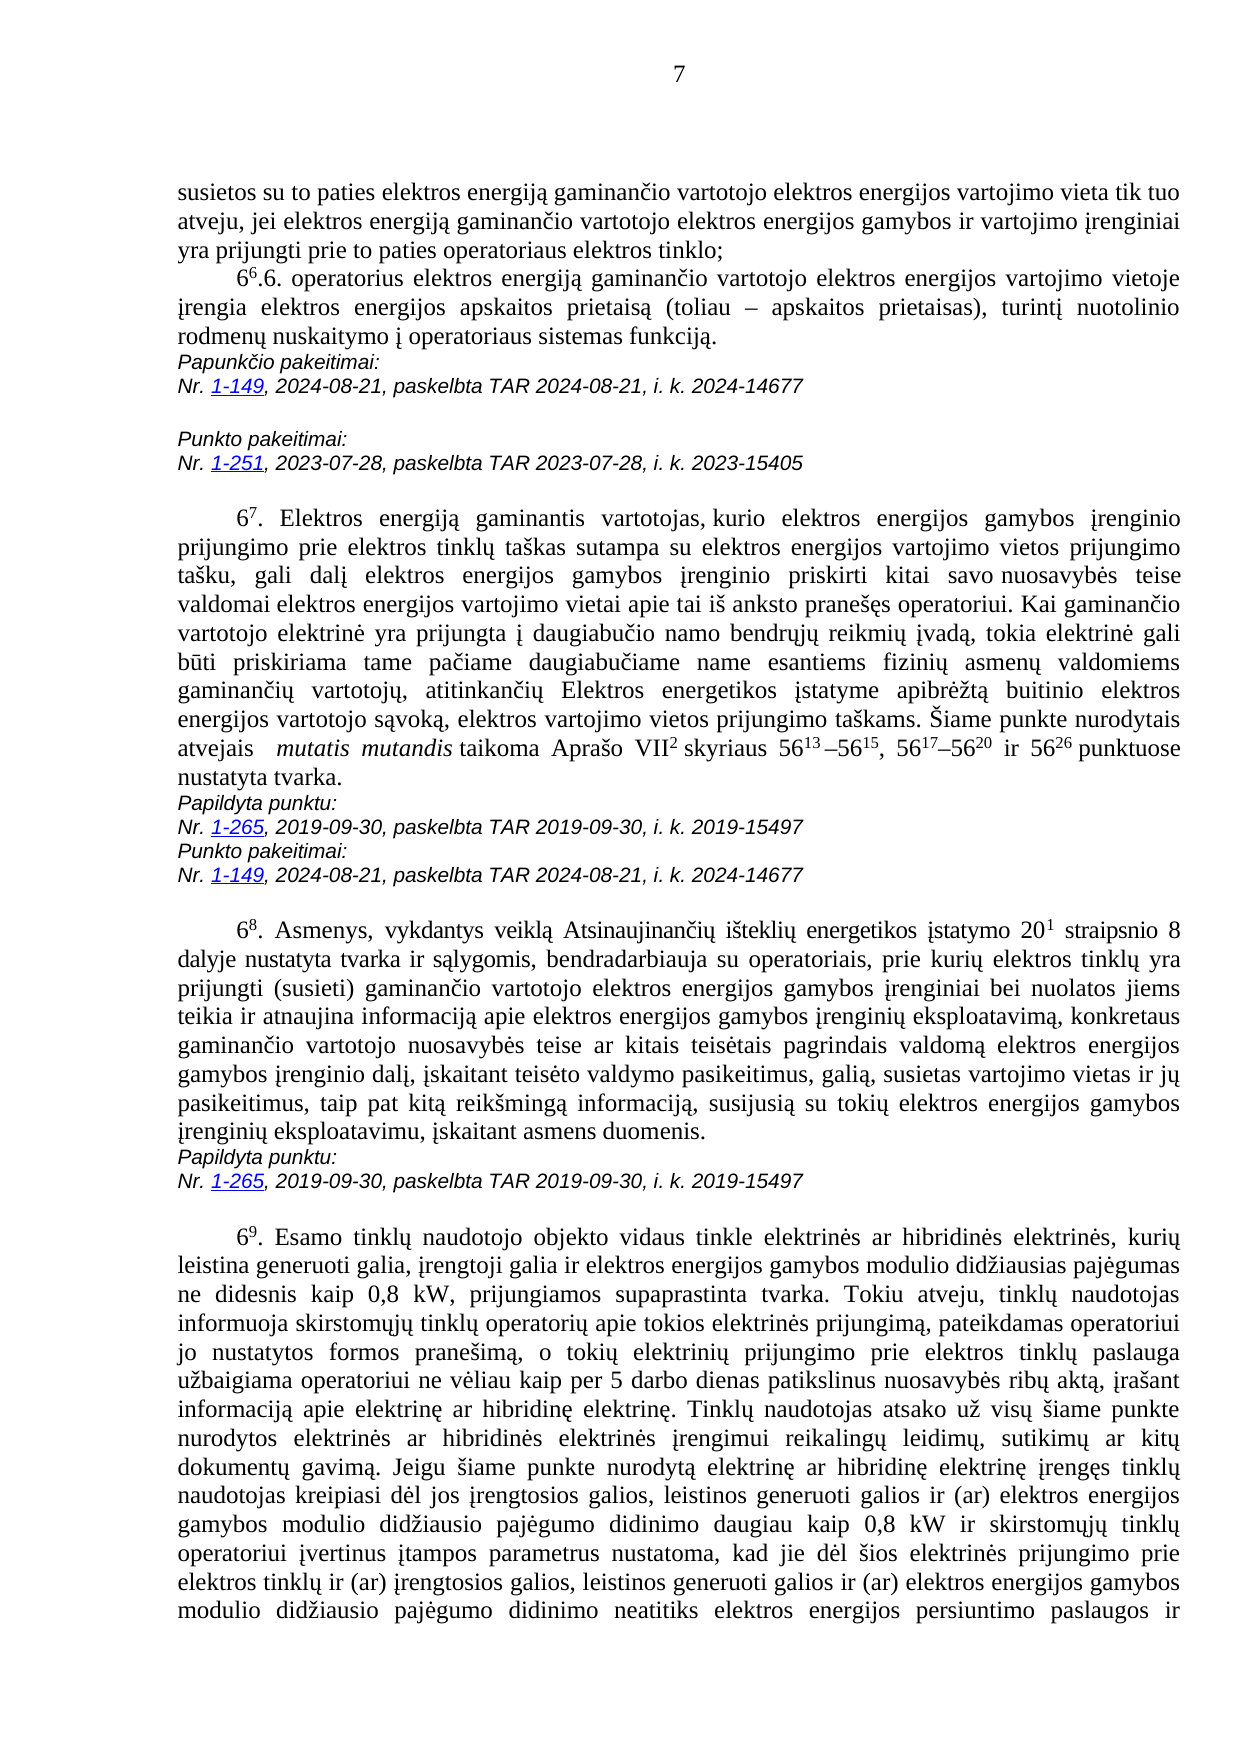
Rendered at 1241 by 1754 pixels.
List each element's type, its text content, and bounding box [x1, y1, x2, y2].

text Nr. 1-149, 2024-08-21, paskelbta TAR 2024-08-21, i. k. 2024-14677 [177, 374, 1181, 398]
text susietos su to paties elektros energiją gaminančio vartotojo elektros energijos vartojimo vieta tik tuo atveju, jei elektros energiją gaminančio vartotojo elektros energijos gamybos ir vartojimo įrenginiai yra prijungti prie to paties operatoriaus elektros tinklo; [177, 177, 1181, 263]
text Punkto pakeitimai: [177, 426, 1181, 450]
text Papunkčio pakeitimai: [177, 350, 1181, 374]
text Nr. 1-149, 2024-08-21, paskelbta TAR 2024-08-21, i. k. 2024-14677 [177, 862, 1181, 886]
text Papildyta punktu: [177, 791, 1181, 814]
text 67. Elektros energiją gaminantis vartotojas, kurio elektros energijos gamybos įrenginio prijungimo prie elektros tinklų taškas sutampa su elektros energijos vartojimo vietos prijungimo tašku, gali dalį elektros energijos gamybos įrenginio priskirti kitai savo nuosavybės teise valdomai elektros energijos vartojimo vietai apie tai iš anksto pranešęs operatoriui. Kai gaminančio vartotojo elektrinė yra prijungta į daugiabučio namo bendrųjų reikmių įvadą, tokia elektrinė gali būti priskiriama tame pačiame daugiabučiame name esantiems fizinių asmenų valdomiems gaminančių vartotojų, atitinkančių Elektros energetikos įstatyme apibrėžtą buitinio elektros energijos vartotojo sąvoką, elektros vartojimo vietos prijungimo taškams. Šiame punkte nurodytais atvejais mutatis mutandis taikoma Aprašo VII2 skyriaus 5613 –5615, 5617–5620 ir 5626 punktuose nustatyta tvarka. [177, 503, 1181, 791]
text Punkto pakeitimai: [177, 838, 1181, 862]
text Nr. 1-251, 2023-07-28, paskelbta TAR 2023-07-28, i. k. 2023-15405 [177, 450, 1181, 474]
text 69. Esamo tinklų naudotojo objekto vidaus tinkle elektrinės ar hibridinės elektrinės, kurių leistina generuoti galia, įrengtoji galia ir elektros energijos gamybos modulio didžiausias pajėgumas ne didesnis kaip 0,8 kW, prijungiamos supaprastinta tvarka. Tokiu atveju, tinklų naudotojas informuoja skirstomųjų tinklų operatorių apie tokios elektrinės prijungimą, pateikdamas operatoriui jo nustatytos formos pranešimą, o tokių elektrinių prijungimo prie elektros tinklų paslauga užbaigiama operatoriui ne vėliau kaip per 5 darbo dienas patikslinus nuosavybės ribų aktą, įrašant informaciją apie elektrinę ar hibridinę elektrinę. Tinklų naudotojas atsako už visų šiame punkte nurodytos elektrinės ar hibridinės elektrinės įrengimui reikalingų leidimų, sutikimų ar kitų dokumentų gavimą. Jeigu šiame punkte nurodytą elektrinę ar hibridinę elektrinę įrengęs tinklų naudotojas kreipiasi dėl jos įrengtosios galios, leistinos generuoti galios ir (ar) elektros energijos gamybos modulio didžiausio pajėgumo didinimo daugiau kaip 0,8 kW ir skirstomųjų tinklų operatoriui įvertinus įtampos parametrus nustatoma, kad jie dėl šios elektrinės prijungimo prie elektros tinklų ir (ar) įrengtosios galios, leistinos generuoti galios ir (ar) elektros energijos gamybos modulio didžiausio pajėgumo didinimo neatitiks elektros energijos persiuntimo paslaugos ir [177, 1222, 1181, 1624]
text 66.6. operatorius elektros energiją gaminančio vartotojo elektros energijos vartojimo vietoje įrengia elektros energijos apskaitos prietaisą (toliau – apskaitos prietaisas), turintį nuotolinio rodmenų nuskaitymo į operatoriaus sistemas funkciją. [177, 263, 1181, 350]
text Papildyta punktu: [177, 1145, 1181, 1169]
text Nr. 1-265, 2019-09-30, paskelbta TAR 2019-09-30, i. k. 2019-15497 [177, 1169, 1181, 1193]
text 68. Asmenys, vykdantys veiklą Atsinaujinančių išteklių energetikos įstatymo 201 straipsnio 8 dalyje nustatyta tvarka ir sąlygomis, bendradarbiauja su operatoriais, prie kurių elektros tinklų yra prijungti (susieti) gaminančio vartotojo elektros energijos gamybos įrenginiai bei nuolatos jiems teikia ir atnaujina informaciją apie elektros energijos gamybos įrenginių eksploatavimą, konkretaus gaminančio vartotojo nuosavybės teise ar kitais teisėtais pagrindais valdomą elektros energijos gamybos įrenginio dalį, įskaitant teisėto valdymo pasikeitimus, galią, susietas vartojimo vietas ir jų pasikeitimus, taip pat kitą reikšmingą informaciją, susijusią su tokių elektros energijos gamybos įrenginių eksploatavimu, įskaitant asmens duomenis. [177, 915, 1181, 1145]
text Nr. 1-265, 2019-09-30, paskelbta TAR 2019-09-30, i. k. 2019-15497 [177, 814, 1181, 838]
